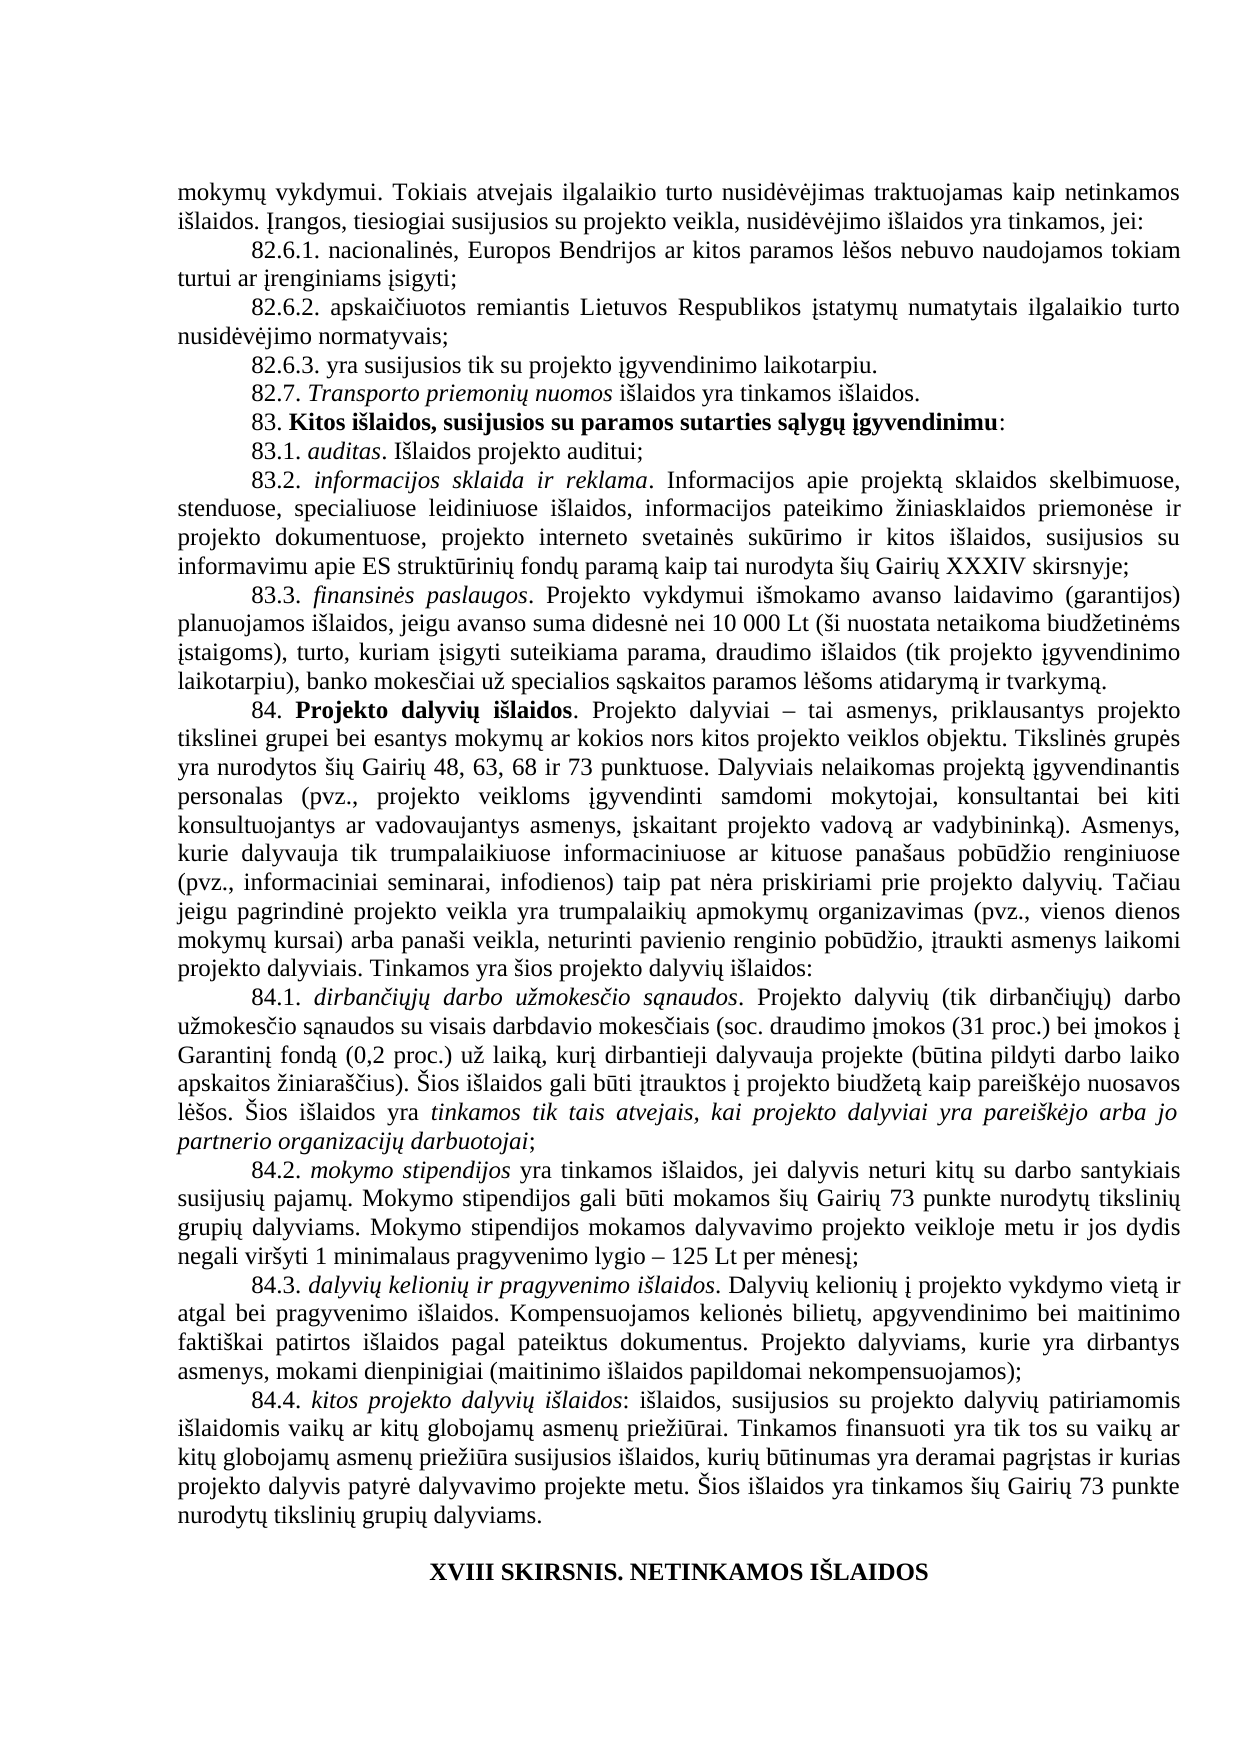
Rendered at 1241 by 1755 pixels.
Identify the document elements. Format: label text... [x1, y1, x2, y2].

text 83.1. auditas. Išlaidos projekto auditui; [177, 436, 1181, 465]
text 82.6.3. yra susijusios tik su projekto įgyvendinimo laikotarpiu. [177, 350, 1181, 378]
text 83. Kitos išlaidos, susijusios su paramos sutarties sąlygų įgyvendinimu: [177, 407, 1181, 436]
text 84. Projekto dalyvių išlaidos. Projekto dalyviai – tai asmenys, priklausantys projekto tikslinei grupei bei esantys mokymų ar kokios nors kitos projekto veiklos objektu. Tikslinės grupės yra nurodytos šių Gairių 48, 63, 68 ir 73 punktuose. Dalyviais nelaikomas projektą įgyvendinantis personalas (pvz., projekto veikloms įgyvendinti samdomi mokytojai, konsultantai bei kiti konsultuojantys ar vadovaujantys asmenys, įskaitant projekto vadovą ar vadybininką). Asmenys, kurie dalyvauja tik trumpalaikiuose informaciniuose ar kituose panašaus pobūdžio renginiuose (pvz., informaciniai seminarai, infodienos) taip pat nėra priskiriami prie projekto dalyvių. Tačiau jeigu pagrindinė projekto veikla yra trumpalaikių apmokymų organizavimas (pvz., vienos dienos mokymų kursai) arba panaši veikla, neturinti pavienio renginio pobūdžio, įtraukti asmenys laikomi projekto dalyviais. Tinkamos yra šios projekto dalyvių išlaidos: [177, 695, 1181, 982]
text 82.6.2. apskaičiuotos remiantis Lietuvos Respublikos įstatymų numatytais ilgalaikio turto nusidėvėjimo normatyvais; [177, 292, 1181, 350]
text 82.6.1. nacionalinės, Europos Bendrijos ar kitos paramos lėšos nebuvo naudojamos tokiam turtui ar įrenginiams įsigyti; [177, 235, 1181, 292]
text 82.7. Transporto priemonių nuomos išlaidos yra tinkamos išlaidos. [177, 378, 1181, 407]
text 83.3. finansinės paslaugos. Projekto vykdymui išmokamo avanso laidavimo (garantijos) planuojamos išlaidos, jeigu avanso suma didesnė nei 10 000 Lt (ši nuostata netaikoma biudžetinėms įstaigoms), turto, kuriam įsigyti suteikiama parama, draudimo išlaidos (tik projekto įgyvendinimo laikotarpiu), banko mokesčiai už specialios sąskaitos paramos lėšoms atidarymą ir tvarkymą. [177, 580, 1181, 695]
text 83.2. informacijos sklaida ir reklama. Informacijos apie projektą sklaidos skelbimuose, stenduose, specialiuose leidiniuose išlaidos, informacijos pateikimo žiniasklaidos priemonėse ir projekto dokumentuose, projekto interneto svetainės sukūrimo ir kitos išlaidos, susijusios su informavimu apie ES struktūrinių fondų paramą kaip tai nurodyta šių Gairių XXXIV skirsnyje; [177, 465, 1181, 580]
text mokymų vykdymui. Tokiais atvejais ilgalaikio turto nusidėvėjimas traktuojamas kaip netinkamos išlaidos. Įrangos, tiesiogiai susijusios su projekto veikla, nusidėvėjimo išlaidos yra tinkamos, jei: [177, 177, 1181, 235]
text 84.4. kitos projekto dalyvių išlaidos: išlaidos, susijusios su projekto dalyvių patiriamomis išlaidomis vaikų ar kitų globojamų asmenų priežiūrai. Tinkamos finansuoti yra tik tos su vaikų ar kitų globojamų asmenų priežiūra susijusios išlaidos, kurių būtinumas yra deramai pagrįstas ir kurias projekto dalyvis patyrė dalyvavimo projekte metu. Šios išlaidos yra tinkamos šių Gairių 73 punkte nurodytų tikslinių grupių dalyviams. [177, 1385, 1181, 1528]
text XVIII SKIRSNIS. NETINKAMOS IŠLAIDOS [177, 1557, 1181, 1586]
text 84.2. mokymo stipendijos yra tinkamos išlaidos, jei dalyvis neturi kitų su darbo santykiais susijusių pajamų. Mokymo stipendijos gali būti mokamos šių Gairių 73 punkte nurodytų tikslinių grupių dalyviams. Mokymo stipendijos mokamos dalyvavimo projekto veikloje metu ir jos dydis negali viršyti 1 minimalaus pragyvenimo lygio – 125 Lt per mėnesį; [177, 1155, 1181, 1270]
text 84.1. dirbančiųjų darbo užmokesčio sąnaudos. Projekto dalyvių (tik dirbančiųjų) darbo užmokesčio sąnaudos su visais darbdavio mokesčiais (soc. draudimo įmokos (31 proc.) bei įmokos į Garantinį fondą (0,2 proc.) už laiką, kurį dirbantieji dalyvauja projekte (būtina pildyti darbo laiko apskaitos žiniaraščius). Šios išlaidos gali būti įtrauktos į projekto biudžetą kaip pareiškėjo nuosavos lėšos. Šios išlaidos yra tinkamos tik tais atvejais, kai projekto dalyviai yra pareiškėjo arba jo partnerio organizacijų darbuotojai; [177, 982, 1181, 1155]
text 84.3. dalyvių kelionių ir pragyvenimo išlaidos. Dalyvių kelionių į projekto vykdymo vietą ir atgal bei pragyvenimo išlaidos. Kompensuojamos kelionės bilietų, apgyvendinimo bei maitinimo faktiškai patirtos išlaidos pagal pateiktus dokumentus. Projekto dalyviams, kurie yra dirbantys asmenys, mokami dienpinigiai (maitinimo išlaidos papildomai nekompensuojamos); [177, 1270, 1181, 1385]
